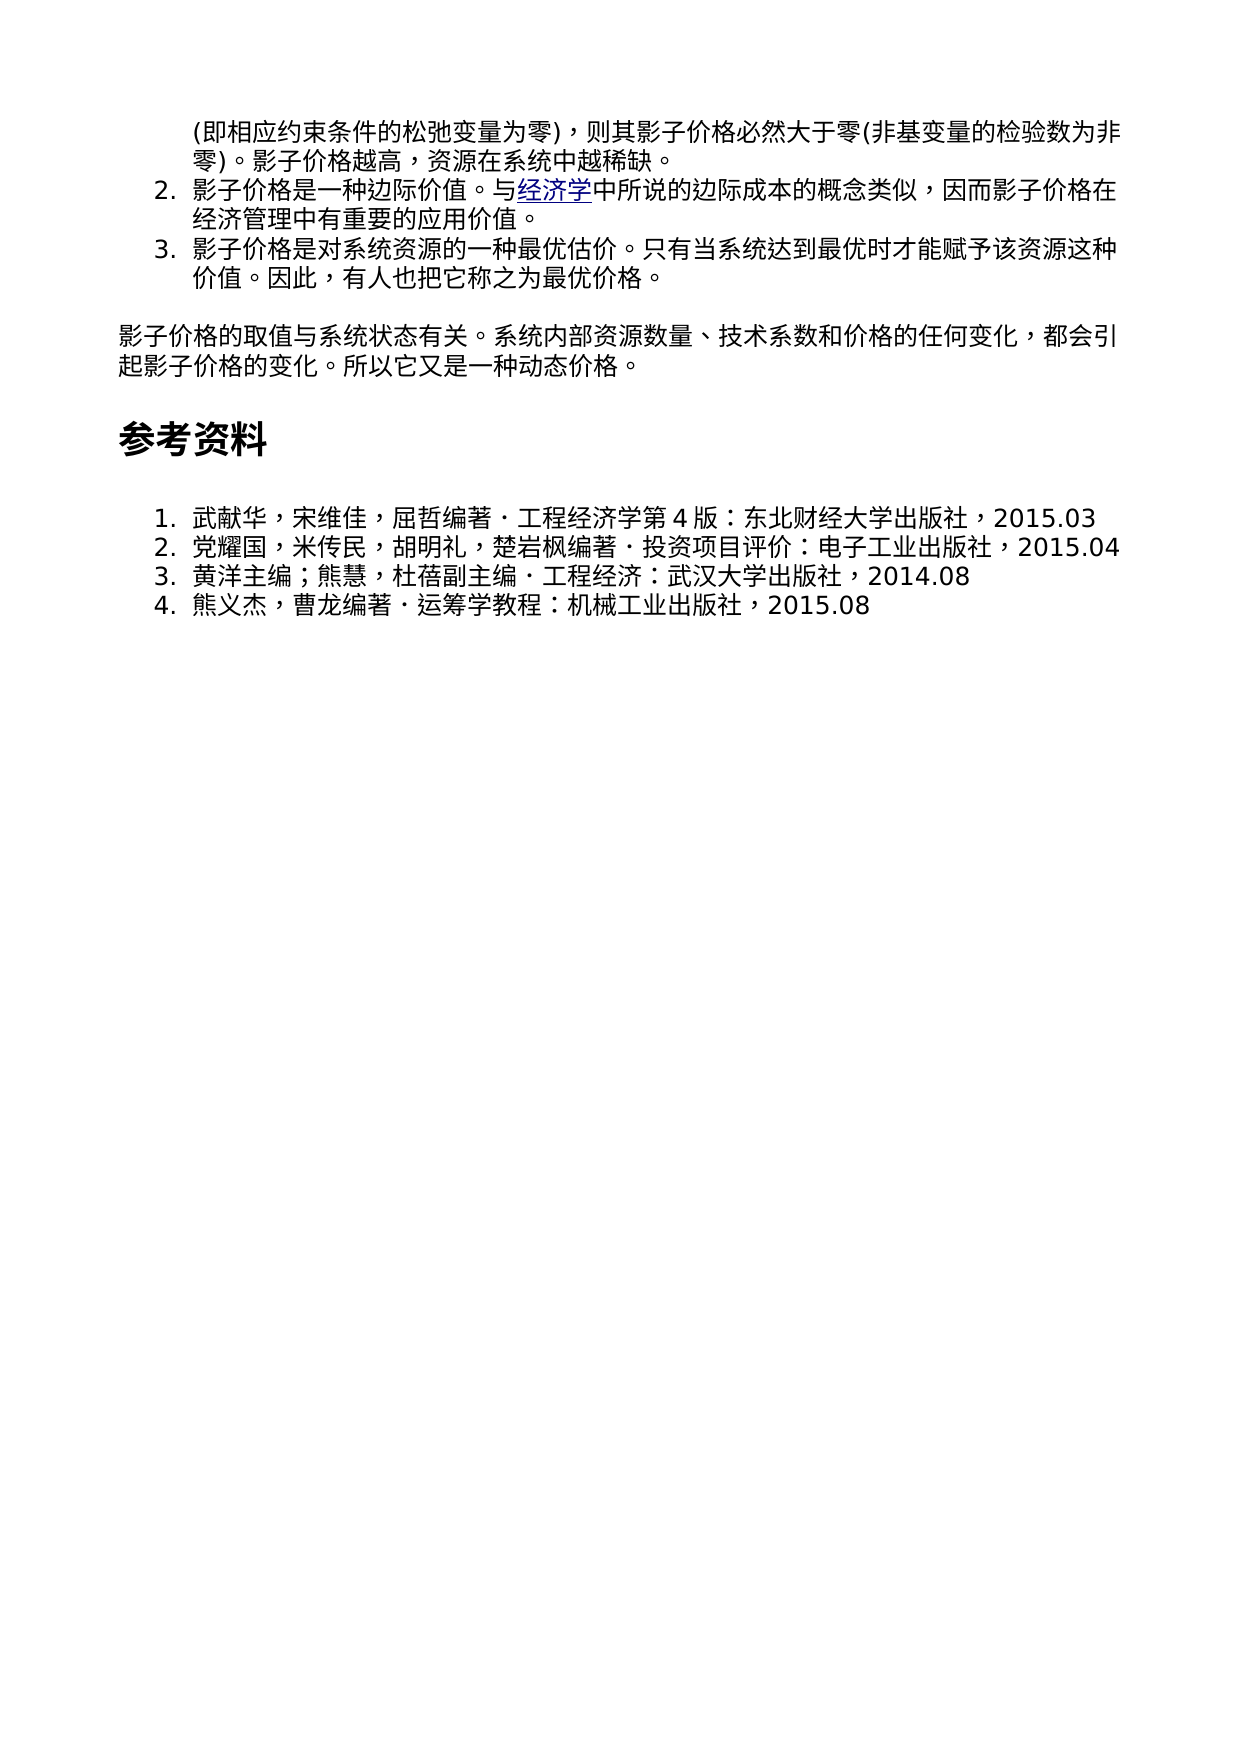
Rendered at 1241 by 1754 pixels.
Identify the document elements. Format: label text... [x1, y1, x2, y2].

text 影子价格的取值与系统状态有关。系统内部资源数量、技术系数和价格的任何变化，都会引起影子价格的变化。所以它又是一种动态价格。 [118, 323, 1122, 381]
list 武献华，宋维佳，屈哲编著．工程经济学第4版：东北财经大学出版社，2015.03 [177, 504, 1122, 533]
subtitle 参考资料 [118, 418, 1122, 462]
list 影子价格是对系统资源的一种最优估价。只有当系统达到最优时才能赋予该资源这种价值。因此，有人也把它称之为最优价格。 [177, 235, 1122, 293]
list 熊义杰，曹龙编著．运筹学教程：机械工业出版社，2015.08 [177, 592, 1122, 621]
list 影子价格是一种边际价值。与经济学中所说的边际成本的概念类似，因而影子价格在经济管理中有重要的应用价值。 [177, 176, 1122, 235]
list 党耀国，米传民，胡明礼，楚岩枫编著．投资项目评价：电子工业出版社，2015.04 [177, 533, 1122, 562]
list 黄洋主编；熊慧，杜蓓副主编．工程经济：武汉大学出版社，2014.08 [177, 562, 1122, 592]
list (即相应约束条件的松弛变量为零)，则其影子价格必然大于零(非基变量的检验数为非零)。影子价格越高，资源在系统中越稀缺。 [177, 118, 1122, 176]
